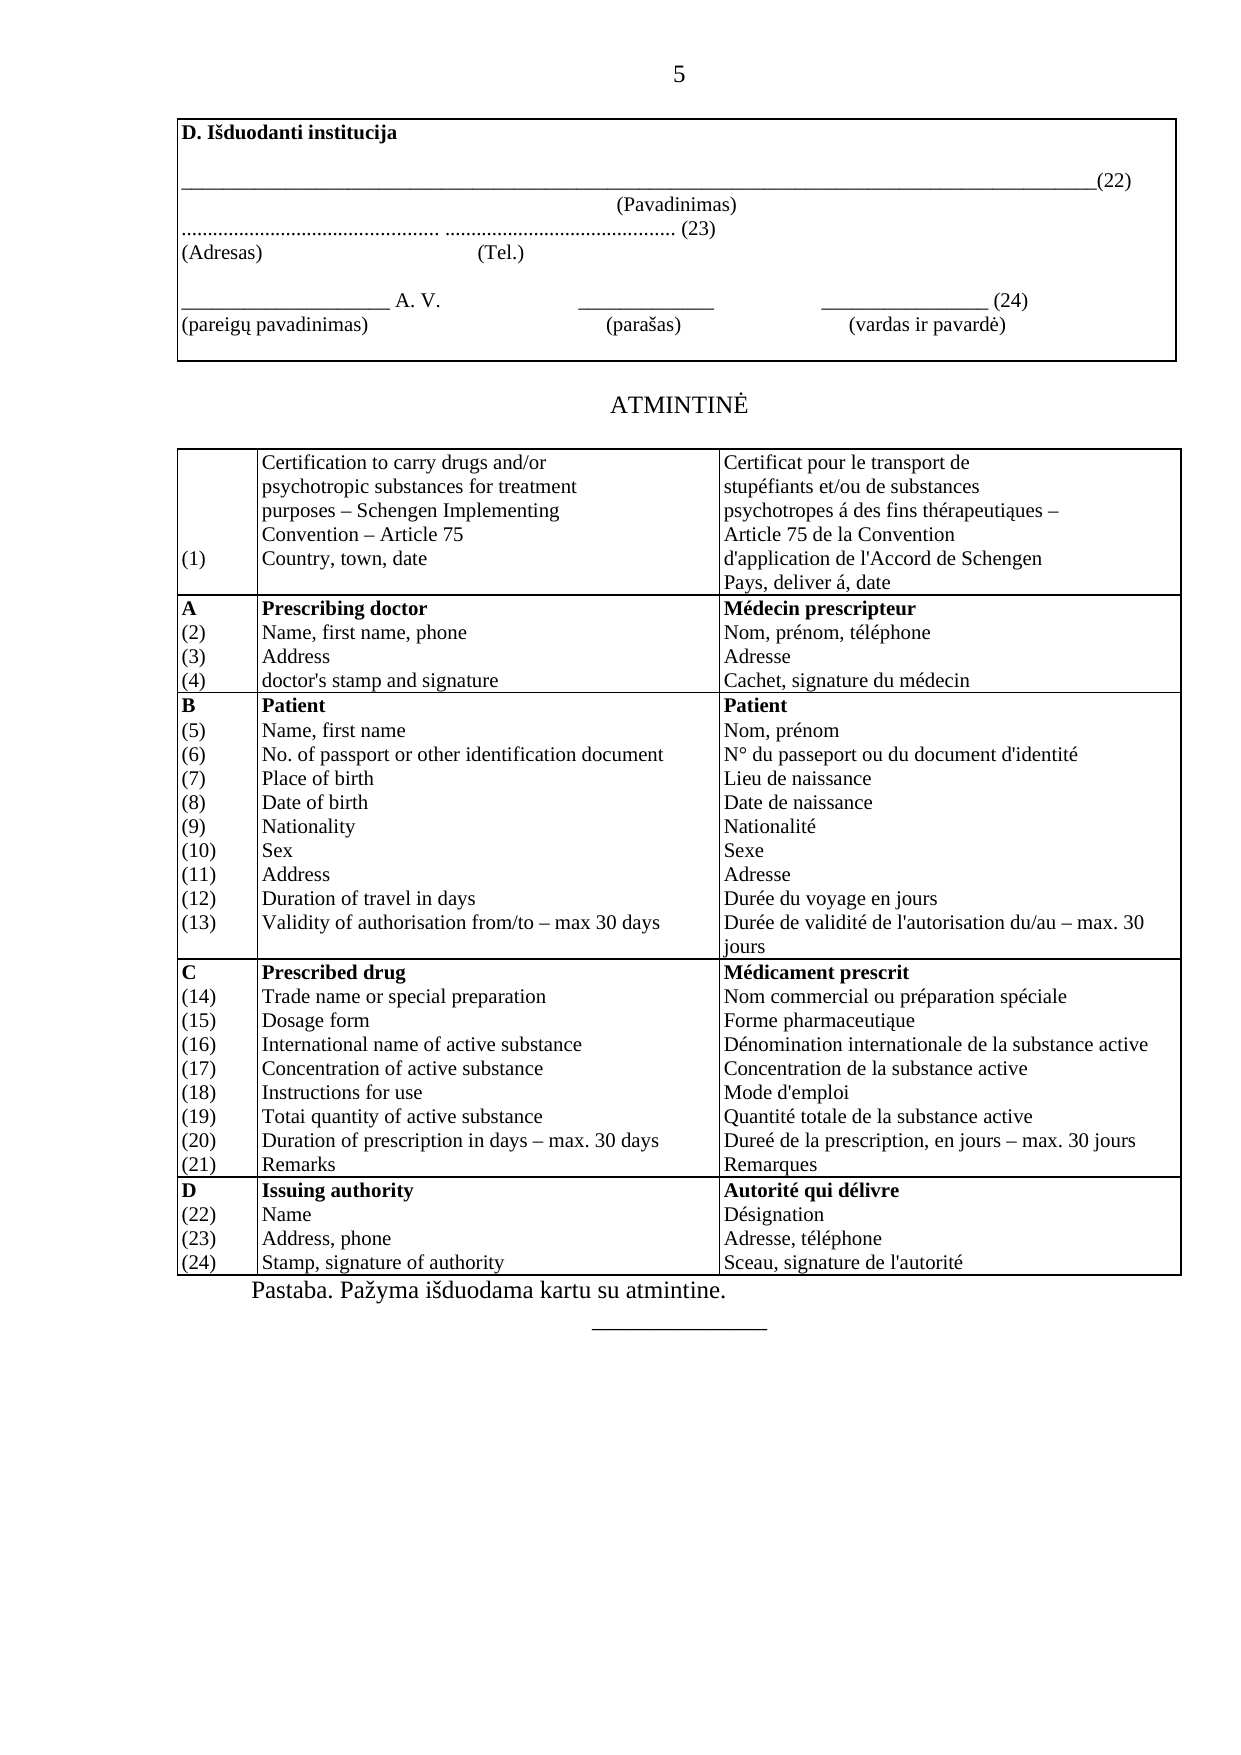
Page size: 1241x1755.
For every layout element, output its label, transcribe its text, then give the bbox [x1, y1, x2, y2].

table_cell (5) [253, 718, 257, 742]
text ATMINTINĖ [177, 391, 1181, 419]
text ______________ [177, 1304, 1181, 1333]
table_cell Validity of authorisation from/to – max 30 days [258, 910, 719, 958]
table_cell B [253, 693, 257, 717]
table_cell D [253, 1178, 257, 1202]
table_cell (6) [253, 742, 257, 766]
table_cell Name [258, 1202, 262, 1226]
table_cell (3) [253, 644, 257, 668]
table_header (1) [178, 450, 257, 594]
table_cell (15) [253, 1008, 257, 1032]
table_header Certification to carry drugs and/or psychotropic substances for treatment purposes – Schengen Implementing Convention – Article 75 Country, town, date [258, 450, 719, 594]
table_cell [1177, 144, 1181, 360]
table_cell (4) [253, 668, 257, 692]
table_cell Sex [715, 838, 719, 862]
table_cell (10) [253, 838, 257, 862]
table_cell (16) [253, 1032, 257, 1056]
table_cell (12) [253, 886, 257, 910]
table_cell A [253, 596, 257, 620]
table_cell (23) [253, 1226, 257, 1250]
table_cell Name [715, 1202, 719, 1226]
table_cell (22) [253, 1202, 257, 1226]
table_cell (11) [253, 862, 257, 886]
table_cell (18) [253, 1080, 257, 1104]
table_cell C [253, 960, 257, 984]
table_cell (13) [178, 910, 257, 958]
text Pastaba. Pažyma išduodama kartu su atmintine. [177, 1276, 1181, 1304]
table_cell (7) [253, 766, 257, 790]
table_cell (20) [253, 1128, 257, 1152]
table_cell (2) [253, 620, 257, 644]
table_cell (14) [253, 984, 257, 1008]
table_cell (21) [253, 1152, 257, 1176]
table_cell (8) [253, 790, 257, 814]
table_cell Sex [258, 838, 262, 862]
table_cell (19) [253, 1104, 257, 1128]
table_cell (24) [253, 1250, 257, 1274]
table_cell (17) [253, 1056, 257, 1080]
table_cell (9) [253, 814, 257, 838]
